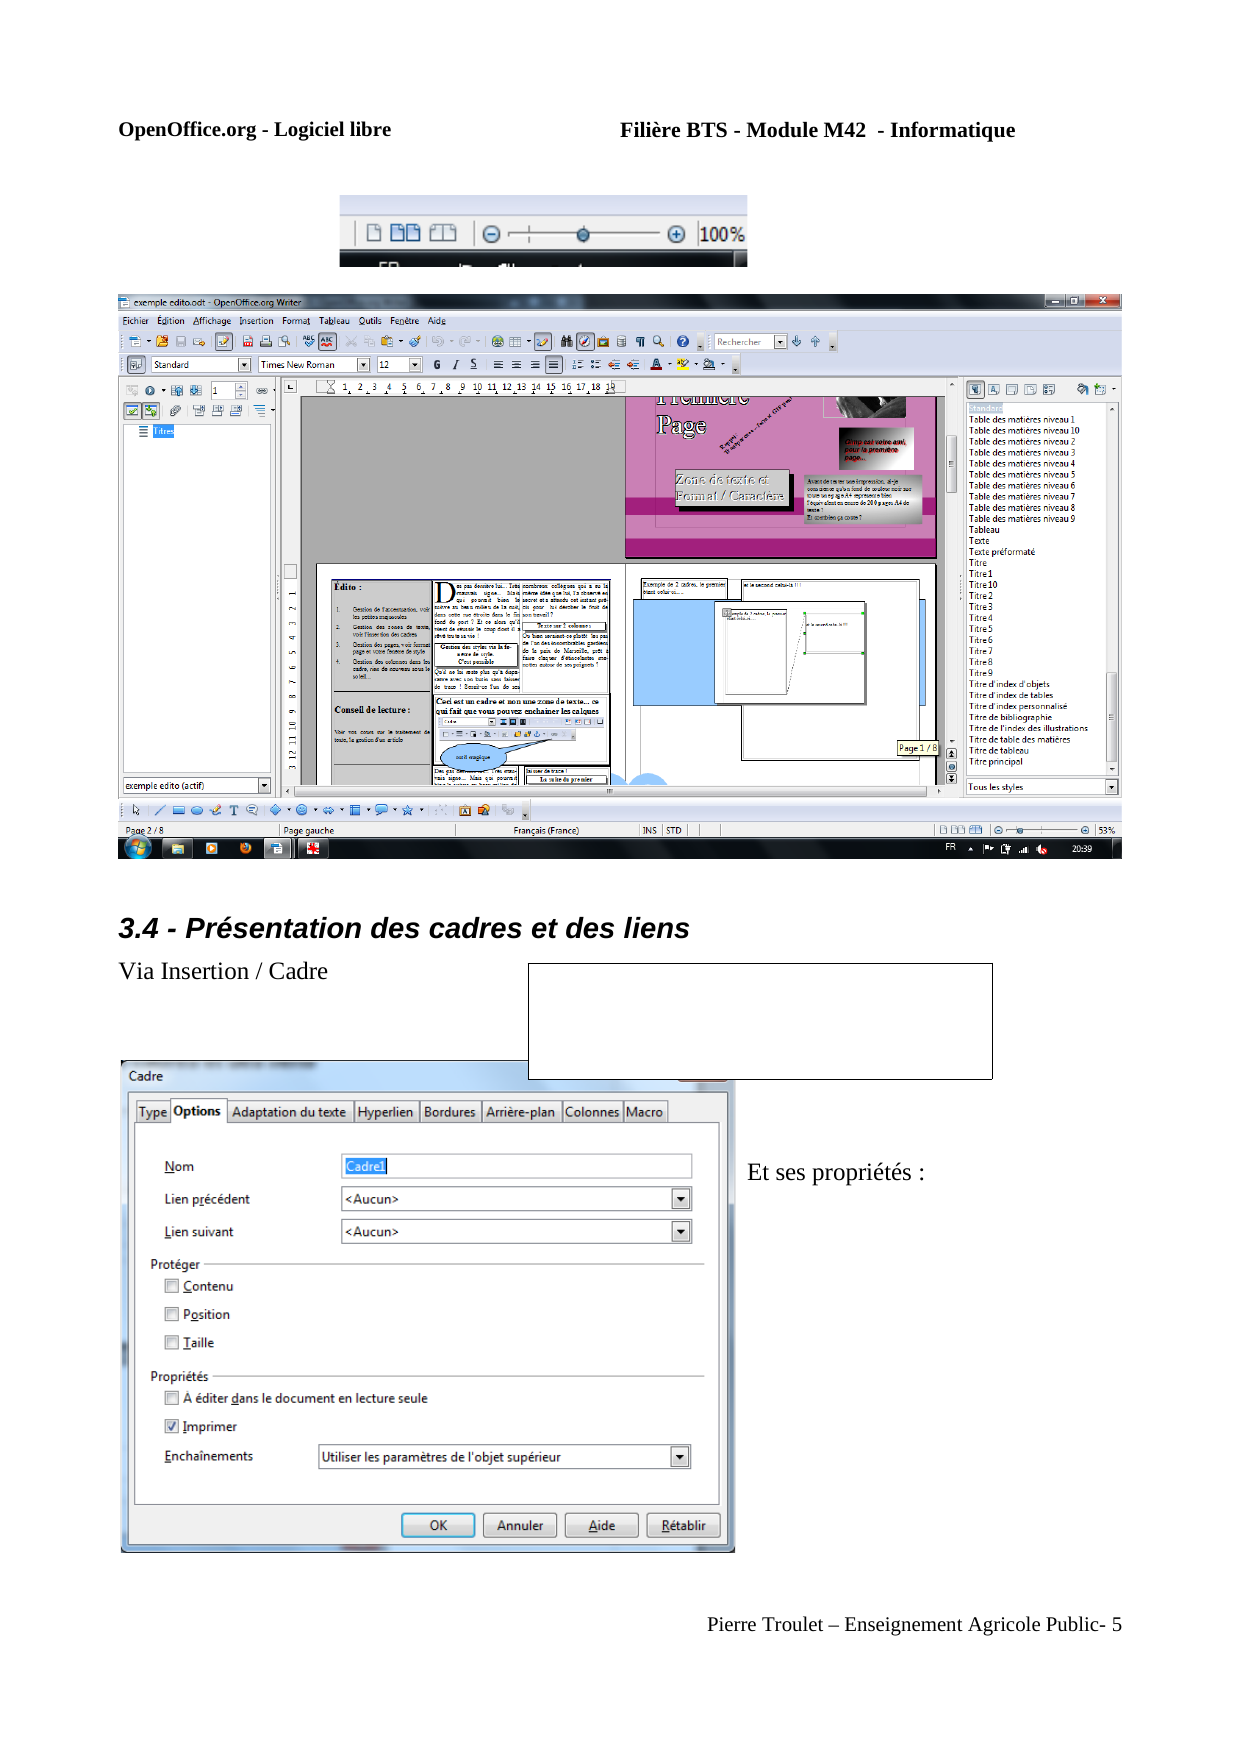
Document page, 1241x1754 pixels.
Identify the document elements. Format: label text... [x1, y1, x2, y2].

picture [339, 195, 748, 267]
picture [118, 294, 1122, 859]
picture [120, 1060, 736, 1553]
text Et ses propriétés : [736, 1158, 1122, 1186]
subtitle Présentation des cadres et des liens [118, 912, 1122, 944]
text [529, 964, 992, 1079]
text Via Insertion / Cadre [118, 957, 1122, 984]
